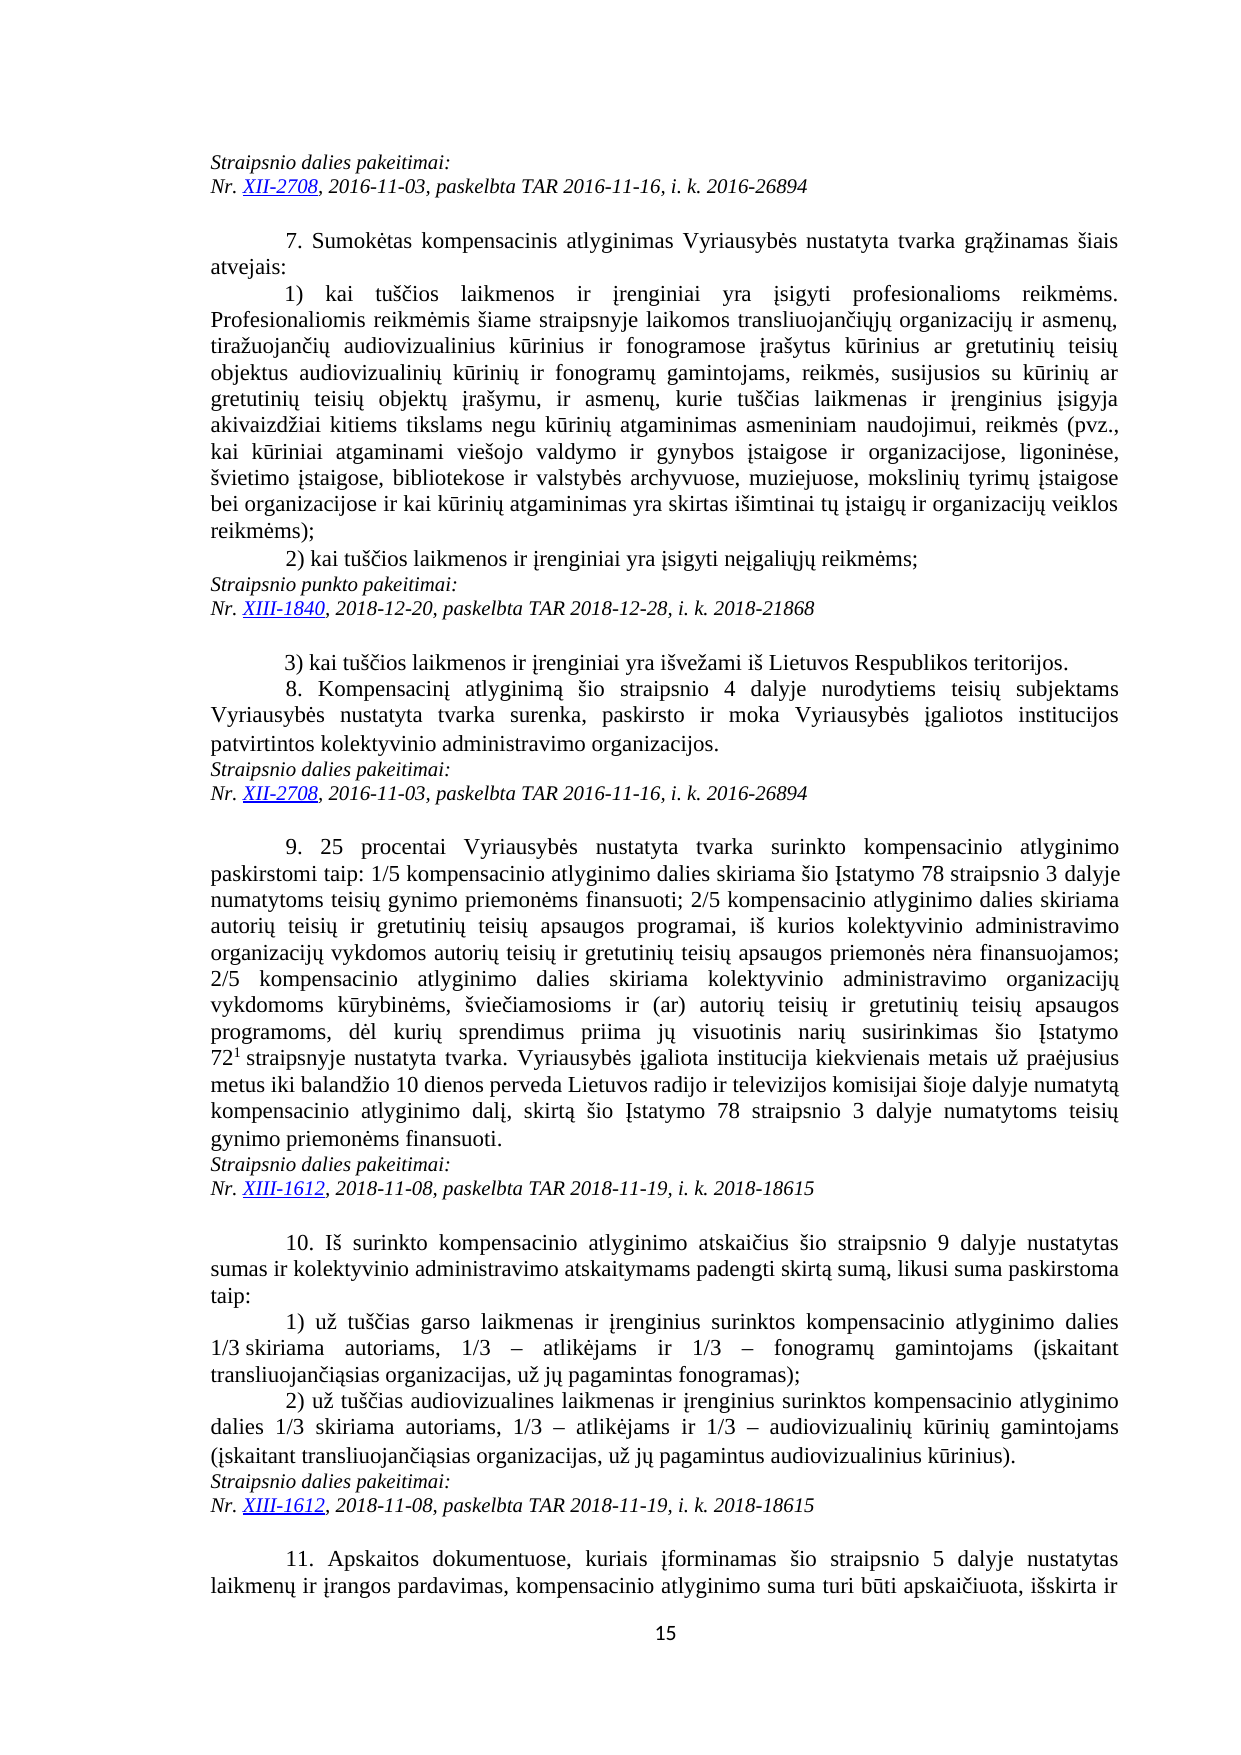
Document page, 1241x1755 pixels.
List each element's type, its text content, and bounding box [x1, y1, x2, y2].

text 9. 25 procentai Vyriausybės nustatyta tvarka surinkto kompensacinio atlyginimo paskirstomi taip: 1/5 kompensacinio atlyginimo dalies skiriama šio Įstatymo 78 straipsnio 3 dalyje numatytoms teisių gynimo priemonėms finansuoti; 2/5 kompensacinio atlyginimo dalies skiriama autorių teisių ir gretutinių teisių apsaugos programai, iš kurios kolektyvinio administravimo organizacijų vykdomos autorių teisių ir gretutinių teisių apsaugos priemonės nėra finansuojamos; 2/5 kompensacinio atlyginimo dalies skiriama kolektyvinio administravimo organizacijų vykdomoms kūrybinėms, šviečiamosioms ir (ar) autorių teisių ir gretutinių teisių apsaugos programoms, dėl kurių sprendimus priima jų visuotinis narių susirinkimas šio Įstatymo 721 straipsnyje nustatyta tvarka. Vyriausybės įgaliota institucija kiekvienais metais už praėjusius metus iki balandžio 10 dienos perveda Lietuvos radijo ir televizijos komisijai šioje dalyje numatytą kompensacinio atlyginimo dalį, skirtą šio Įstatymo 78 straipsnio 3 dalyje numatytoms teisių gynimo priemonėms finansuoti. [210, 833, 1120, 1152]
text 1) už tuščias garso laikmenas ir įrenginius surinktos kompensacinio atlyginimo dalies 1/3 skiriama autoriams, 1/3 – atlikėjams ir 1/3 – fonogramų gamintojams (įskaitant transliuojančiąsias organizacijas, už jų pagamintas fonogramas); [210, 1308, 1120, 1387]
text 2) kai tuščios laikmenos ir įrenginiai yra įsigyti neįgaliųjų reikmėms; [210, 543, 1120, 572]
text 8. Kompensacinį atlyginimą šio straipsnio 4 dalyje nurodytiems teisių subjektams Vyriausybės nustatyta tvarka surenka, paskirsto ir moka Vyriausybės įgaliotos institucijos patvirtintos kolektyvinio administravimo organizacijos. [210, 675, 1120, 757]
text 10. Iš surinkto kompensacinio atlyginimo atskaičius šio straipsnio 9 dalyje nustatytas sumas ir kolektyvinio administravimo atskaitymams padengti skirtą sumą, likusi suma paskirstoma taip: [210, 1229, 1120, 1308]
text Nr. XIII-1612, 2018-11-08, paskelbta TAR 2018-11-19, i. k. 2018-18615 [210, 1493, 1120, 1517]
text Straipsnio dalies pakeitimai: [210, 150, 1120, 174]
text 3) kai tuščios laikmenos ir įrenginiai yra išvežami iš Lietuvos Respublikos teritorijos. [210, 649, 1119, 675]
text Nr. XII-2708, 2016-11-03, paskelbta TAR 2016-11-16, i. k. 2016-26894 [210, 174, 1120, 198]
text Nr. XIII-1612, 2018-11-08, paskelbta TAR 2018-11-19, i. k. 2018-18615 [210, 1176, 1120, 1200]
text Straipsnio punkto pakeitimai: [210, 572, 1120, 596]
text Nr. XII-2708, 2016-11-03, paskelbta TAR 2016-11-16, i. k. 2016-26894 [210, 781, 1120, 805]
text 7. Sumokėtas kompensacinis atlyginimas Vyriausybės nustatyta tvarka grąžinamas šiais atvejais: [210, 227, 1119, 279]
text Straipsnio dalies pakeitimai: [210, 1468, 1120, 1493]
text 11. Apskaitos dokumentuose, kuriais įforminamas šio straipsnio 5 dalyje nustatytas laikmenų ir įrangos pardavimas, kompensacinio atlyginimo suma turi būti apskaičiuota, išskirta ir [210, 1545, 1119, 1598]
text Nr. XIII-1840, 2018-12-20, paskelbta TAR 2018-12-28, i. k. 2018-21868 [210, 596, 1120, 620]
text Straipsnio dalies pakeitimai: [210, 1152, 1120, 1176]
text 1) kai tuščios laikmenos ir įrenginiai yra įsigyti profesionalioms reikmėms. Profesionaliomis reikmėmis šiame straipsnyje laikomos transliuojančiųjų organizacijų ir asmenų, tiražuojančių audiovizualinius kūrinius ir fonogramose įrašytus kūrinius ar gretutinių teisių objektus audiovizualinių kūrinių ir fonogramų gamintojams, reikmės, susijusios su kūrinių ar gretutinių teisių objektų įrašymu, ir asmenų, kurie tuščias laikmenas ir įrenginius įsigyja akivaizdžiai kitiems tikslams negu kūrinių atgaminimas asmeniniam naudojimui, reikmės (pvz., kai kūriniai atgaminami viešojo valdymo ir gynybos įstaigose ir organizacijose, ligoninėse, švietimo įstaigose, bibliotekose ir valstybės archyvuose, muziejuose, mokslinių tyrimų įstaigose bei organizacijose ir kai kūrinių atgaminimas yra skirtas išimtinai tų įstaigų ir organizacijų veiklos reikmėms); [210, 279, 1119, 543]
text Straipsnio dalies pakeitimai: [210, 757, 1120, 781]
text 2) už tuščias audiovizualines laikmenas ir įrenginius surinktos kompensacinio atlyginimo dalies 1/3 skiriama autoriams, 1/3 – atlikėjams ir 1/3 – audiovizualinių kūrinių gamintojams (įskaitant transliuojančiąsias organizacijas, už jų pagamintus audiovizualinius kūrinius). [210, 1387, 1120, 1468]
